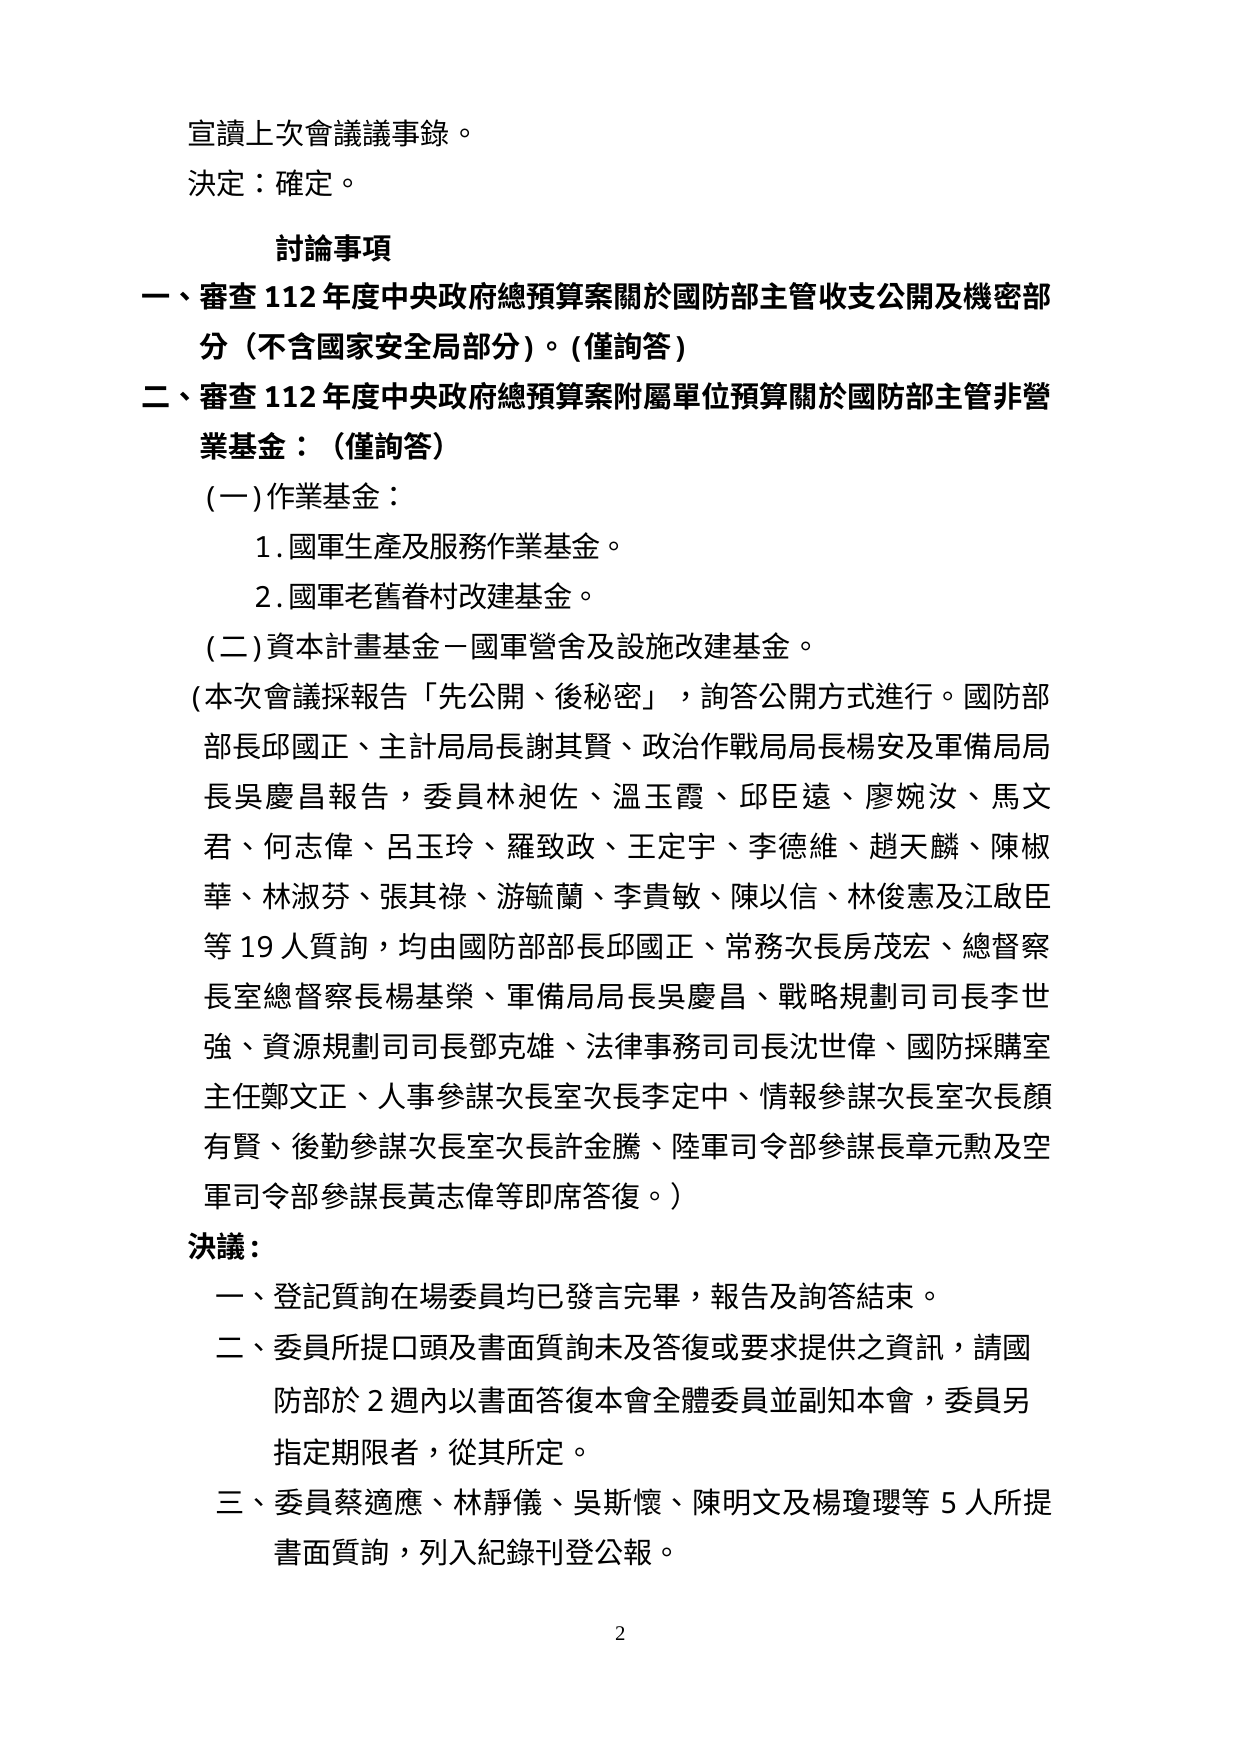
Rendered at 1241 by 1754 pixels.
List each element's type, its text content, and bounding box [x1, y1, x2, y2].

text 討論事項 [275, 205, 1053, 267]
text 二、委員所提口頭及書面質詢未及答復或要求提供之資訊，請國防部於2週內以書面答復本會全體委員並副知本會，委員另指定期限者，從其所定。 [215, 1317, 1053, 1473]
text 一、審查112年度中央政府總預算案關於國防部主管收支公開及機密部分（不含國家安全局部分)。(僅詢答) [141, 267, 1053, 367]
text (本次會議採報告「先公開、後秘密」，詢答公開方式進行。國防部部長邱國正、主計局局長謝其賢、政治作戰局局長楊安及軍備局局長吳慶昌報告，委員林昶佐、溫玉霞、邱臣遠、廖婉汝、馬文君、何志偉、呂玉玲、羅致政、王定宇、李德維、趙天麟、陳椒華、林淑芬、張其祿、游毓蘭、李貴敏、陳以信、林俊憲及江啟臣等19人質詢，均由國防部部長邱國正、常務次長房茂宏、總督察長室總督察長楊基榮、軍備局局長吳慶昌、戰略規劃司司長李世強、資源規劃司司長鄧克雄、法律事務司司長沈世偉、國防採購室主任鄭文正、人事參謀次長室次長李定中、情報參謀次長室次長顏有賢、後勤參謀次長室次長許金騰、陸軍司令部參謀長章元勲及空軍司令部參謀長黃志偉等即席答復。） [187, 667, 1053, 1217]
text 2.國軍老舊眷村改建基金。 [213, 567, 1053, 617]
text 決議: [187, 1217, 1053, 1267]
text 二、審查112年度中央政府總預算案附屬單位預算關於國防部主管非營業基金：（僅詢答） [141, 367, 1053, 467]
text 1.國軍生產及服務作業基金。 [213, 517, 1053, 567]
text 決定：確定。 [187, 155, 1053, 205]
text 一、登記質詢在場委員均已發言完畢，報告及詢答結束。 [215, 1267, 1053, 1317]
text 三、委員蔡適應、林靜儀、吳斯懷、陳明文及楊瓊瓔等5人所提書面質詢，列入紀錄刊登公報。 [215, 1473, 1053, 1573]
text 宣讀上次會議議事錄。 [187, 105, 1053, 155]
text (二)資本計畫基金－國軍營舍及設施改建基金。 [202, 617, 1053, 667]
text (一)作業基金： [202, 467, 1053, 517]
